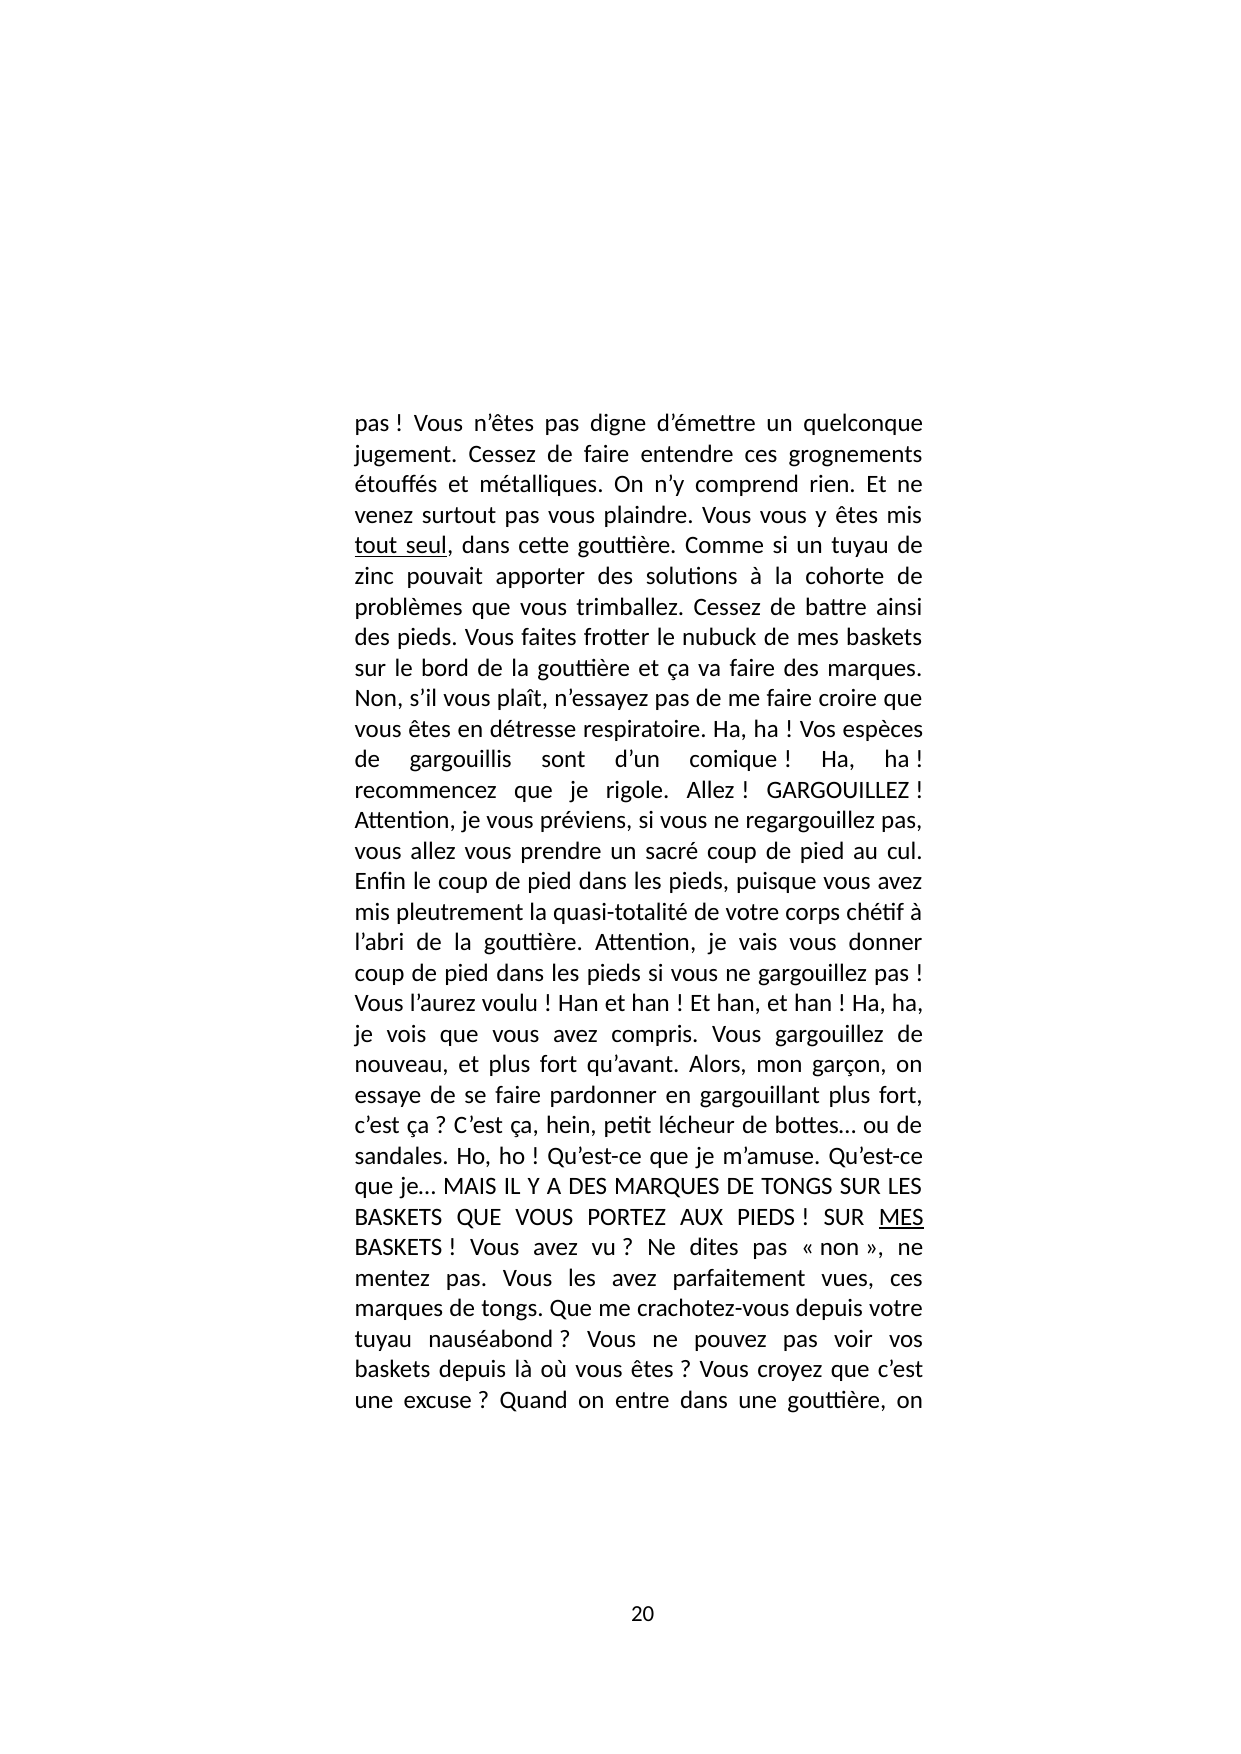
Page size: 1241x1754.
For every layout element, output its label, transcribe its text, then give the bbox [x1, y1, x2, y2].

text pas ! Vous n’êtes pas digne d’émettre un quelconque jugement. Cessez de faire entendre ces grognements étouffés et métalliques. On n’y comprend rien. Et ne venez surtout pas vous plaindre. Vous vous y êtes mis tout seul, dans cette gouttière. Comme si un tuyau de zinc pouvait apporter des solutions à la cohorte de problèmes que vous trimballez. Cessez de battre ainsi des pieds. Vous faites frotter le nubuck de mes baskets sur le bord de la gouttière et ça va faire des marques. Non, s’il vous plaît, n’essayez pas de me faire croire que vous êtes en détresse respiratoire. Ha, ha ! Vos espèces de gargouillis sont d’un comique ! Ha, ha ! recommencez que je rigole. Allez ! GARGOUILLEZ ! Attention, je vous préviens, si vous ne regargouillez pas, vous allez vous prendre un sacré coup de pied au cul. Enfin le coup de pied dans les pieds, puisque vous avez mis pleutrement la quasi-totalité de votre corps chétif à l’abri de la gouttière. Attention, je vais vous donner coup de pied dans les pieds si vous ne gargouillez pas ! Vous l’aurez voulu ! Han et han ! Et han, et han ! Ha, ha, je vois que vous avez compris. Vous gargouillez de nouveau, et plus fort qu’avant. Alors, mon garçon, on essaye de se faire pardonner en gargouillant plus fort, c’est ça ? C’est ça, hein, petit lécheur de bottes… ou de sandales. Ho, ho ! Qu’est-ce que je m’amuse. Qu’est-ce que je… MAIS IL Y A DES MARQUES DE TONGS SUR LES BASKETS QUE VOUS PORTEZ AUX PIEDS ! SUR MES BASKETS ! Vous avez vu ? Ne dites pas « non », ne mentez pas. Vous les avez parfaitement vues, ces marques de tongs. Que me crachotez-vous depuis votre tuyau nauséabond ? Vous ne pouvez pas voir vos baskets depuis là où vous êtes ? Vous croyez que c’est une excuse ? Quand on entre dans une gouttière, on [354, 407, 923, 1415]
